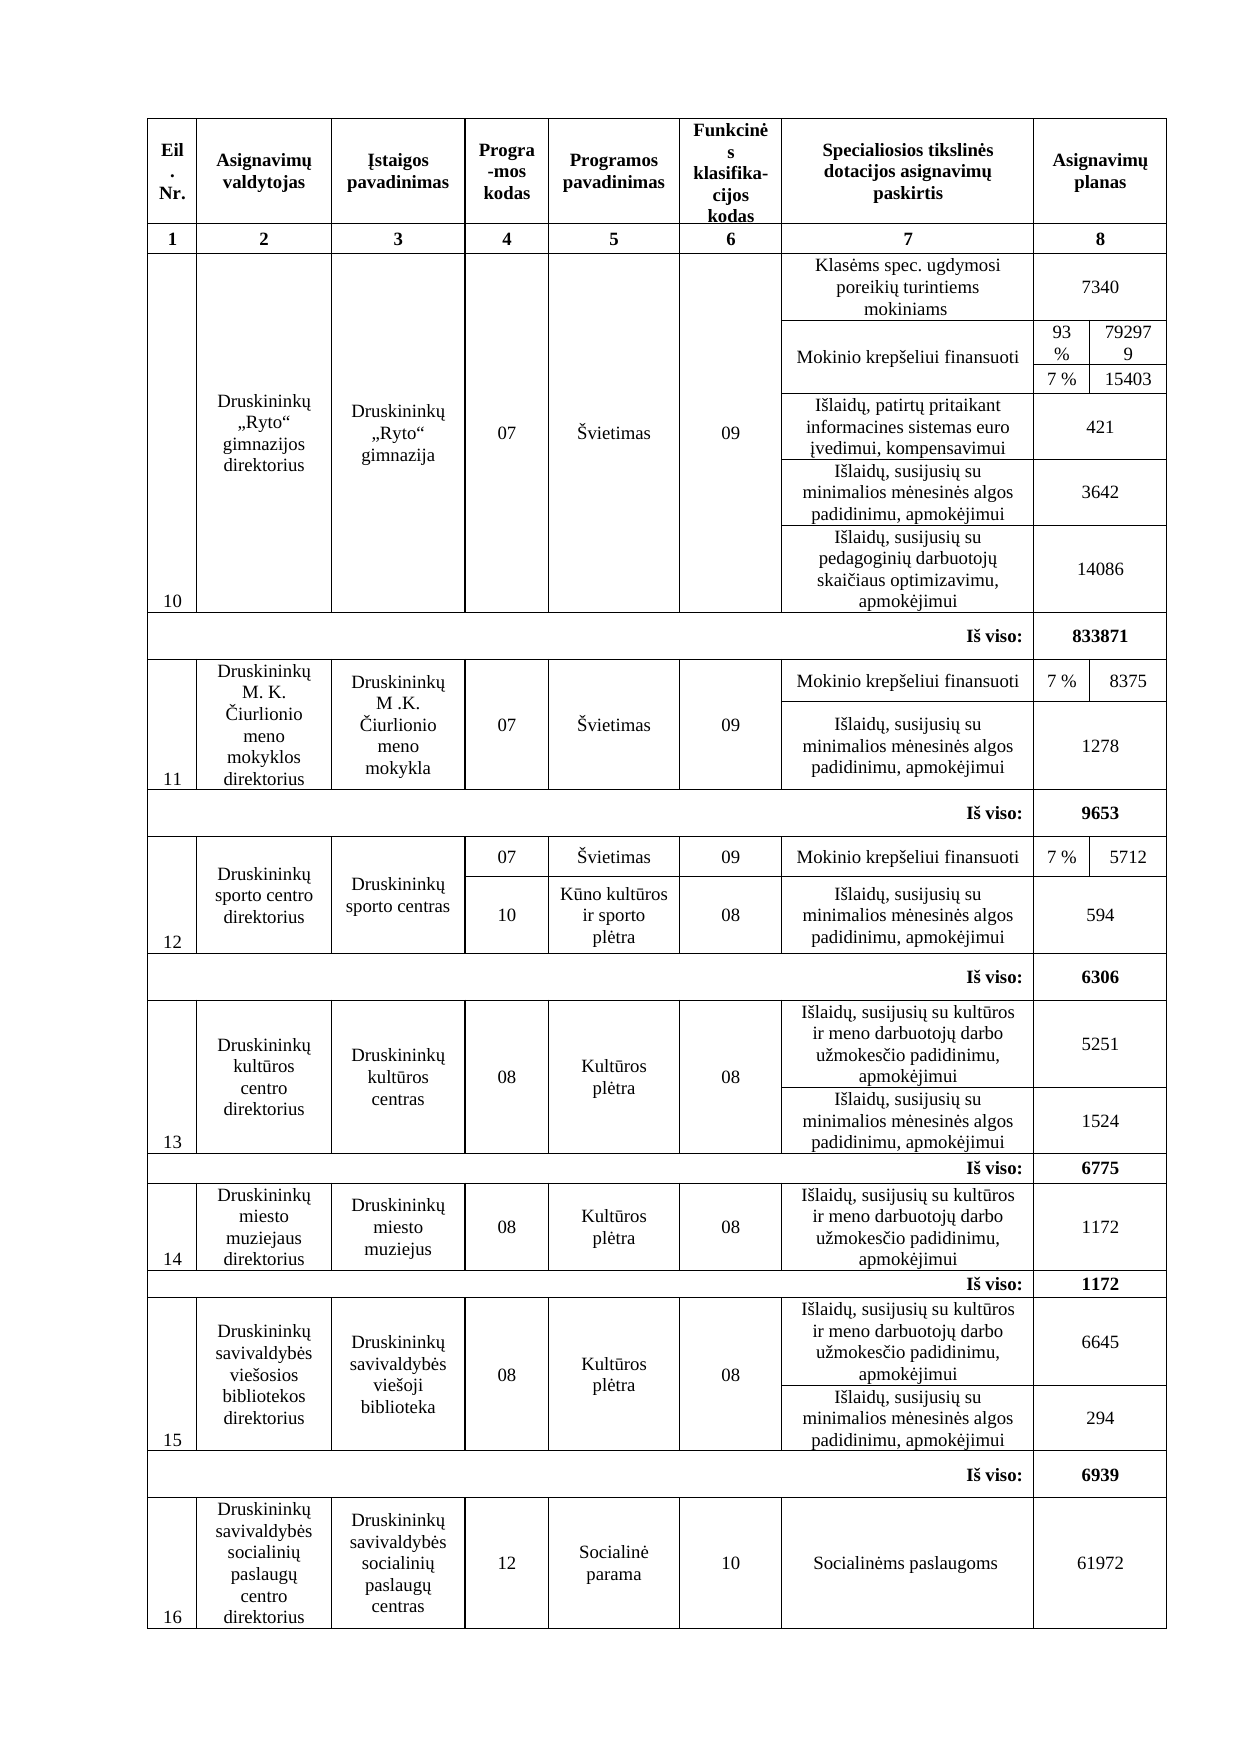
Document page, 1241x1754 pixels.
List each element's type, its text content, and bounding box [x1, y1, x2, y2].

table_cell 6 [680, 224, 781, 252]
table_cell 10 [148, 254, 196, 612]
table_cell Švietimas [549, 837, 679, 876]
table_cell 10 [680, 1498, 781, 1628]
table_cell 7 % [1034, 837, 1089, 876]
table_cell 7 [782, 224, 1033, 252]
table_cell Druskininkų sporto centras [332, 837, 464, 953]
table_cell Išlaidų, susijusių su minimalios mėnesinės algos padidinimu, apmokėjimui [782, 877, 1033, 953]
table_cell Švietimas [549, 254, 679, 612]
table_cell Iš viso: [148, 1271, 1033, 1297]
table_cell Mokinio krepšeliui finansuoti [782, 660, 1033, 701]
table_cell 08 [680, 1298, 781, 1450]
table_cell 08 [680, 1001, 781, 1153]
table_cell 08 [466, 1184, 548, 1270]
table_cell 11 [148, 660, 196, 789]
table_cell 08 [466, 1001, 548, 1153]
table_cell Druskininkų savivaldybės viešosios bibliotekos direktorius [197, 1298, 331, 1450]
table_cell 14 [148, 1184, 196, 1270]
table_cell Išlaidų, susijusių su minimalios mėnesinės algos padidinimu, apmokėjimui [782, 702, 1033, 789]
table_cell Mokinio krepšeliui finansuoti [782, 837, 1033, 876]
table_cell Iš viso: [148, 1154, 1033, 1182]
table_cell 7340 [1034, 254, 1166, 320]
table_cell Išlaidų, susijusių su pedagoginių darbuotojų skaičiaus optimizavimu, apmokėjimui [782, 526, 1033, 612]
table_cell Druskininkų savivaldybės socialinių paslaugų centro direktorius [197, 1498, 331, 1628]
table_cell 1 [148, 224, 196, 252]
table_cell 294 [1034, 1386, 1166, 1450]
table_cell 09 [680, 254, 781, 612]
table_cell Druskininkų miesto muziejus [332, 1184, 464, 1270]
table_cell Iš viso: [148, 954, 1033, 999]
table_header Asignavimų planas [1034, 119, 1166, 223]
table_header Programos pavadinimas [549, 119, 679, 223]
table_cell Kultūros plėtra [549, 1184, 679, 1270]
table_cell 07 [466, 254, 548, 612]
table_cell 594 [1034, 877, 1166, 953]
table_cell Druskininkų savivaldybės socialinių paslaugų centras [332, 1498, 464, 1628]
table_cell 9653 [1034, 790, 1166, 836]
table_cell Išlaidų, susijusių su kultūros ir meno darbuotojų darbo užmokesčio padidinimu, apmokėjimui [782, 1184, 1033, 1270]
table_cell Kūno kultūros ir sporto plėtra [549, 877, 679, 953]
table_cell Druskininkų savivaldybės viešoji biblioteka [332, 1298, 464, 1450]
table_cell Druskininkų miesto muziejaus direktorius [197, 1184, 331, 1270]
table_cell Iš viso: [148, 790, 1033, 836]
table_cell 15403 [1090, 365, 1166, 393]
table_cell 5251 [1034, 1001, 1166, 1087]
table_cell 09 [680, 660, 781, 789]
table_cell Išlaidų, susijusių su kultūros ir meno darbuotojų darbo užmokesčio padidinimu, apmokėjimui [782, 1001, 1033, 1087]
table_cell 6775 [1034, 1154, 1166, 1182]
table_cell Socialinėms paslaugoms [782, 1498, 1033, 1628]
table_cell Išlaidų, susijusių su minimalios mėnesinės algos padidinimu, apmokėjimui [782, 1088, 1033, 1153]
table_cell 5 [549, 224, 679, 252]
table_cell Kultūros plėtra [549, 1298, 679, 1450]
table_cell Iš viso: [148, 1451, 1033, 1497]
table_cell 07 [466, 660, 548, 789]
table_cell 4 [466, 224, 548, 252]
table_cell 14086 [1034, 526, 1166, 612]
table_cell 421 [1034, 394, 1166, 459]
table_cell 5712 [1090, 837, 1166, 876]
table_cell 3 [332, 224, 464, 252]
table_cell Druskininkų sporto centro direktorius [197, 837, 331, 953]
table_cell 2 [197, 224, 331, 252]
table_cell 8375 [1090, 660, 1166, 701]
table_header Specialiosios tikslinės dotacijos asignavimų paskirtis [782, 119, 1033, 223]
table_cell 12 [148, 837, 196, 953]
table_cell 1172 [1034, 1184, 1166, 1270]
table_cell 6306 [1034, 954, 1166, 999]
table_header Įstaigos pavadinimas [332, 119, 464, 223]
table_cell Išlaidų, patirtų pritaikant informacines sistemas euro įvedimui, kompensavimui [782, 394, 1033, 459]
table_header Eil. Nr. [148, 119, 196, 223]
table_cell Išlaidų, susijusių su kultūros ir meno darbuotojų darbo užmokesčio padidinimu, apmokėjimui [782, 1298, 1033, 1384]
table_header Asignavimų valdytojas [197, 119, 331, 223]
table_cell Socialinė parama [549, 1498, 679, 1628]
table_cell 1524 [1034, 1088, 1166, 1153]
table_cell 08 [680, 1184, 781, 1270]
table_cell Klasėms spec. ugdymosi poreikių turintiems mokiniams [782, 254, 1033, 320]
table_cell Druskininkų M .K. Čiurlionio meno mokykla [332, 660, 464, 789]
table_cell Druskininkų M. K. Čiurlionio meno mokyklos direktorius [197, 660, 331, 789]
table_cell 09 [680, 837, 781, 876]
table_cell 13 [148, 1001, 196, 1153]
table_header Funkcinės klasifika-cijos kodas [680, 119, 781, 223]
table_cell Švietimas [549, 660, 679, 789]
table_cell 3642 [1034, 460, 1166, 524]
table_cell 61972 [1034, 1498, 1166, 1628]
table_cell 792979 [1090, 321, 1166, 364]
table_cell 7 % [1034, 660, 1089, 701]
table_cell 8 [1034, 224, 1166, 252]
table_cell 7 % [1034, 365, 1089, 393]
table_cell Druskininkų „Ryto“ gimnazija [332, 254, 464, 612]
table_cell Išlaidų, susijusių su minimalios mėnesinės algos padidinimu, apmokėjimui [782, 460, 1033, 524]
table_cell Mokinio krepšeliui finansuoti [782, 321, 1033, 393]
table_cell 10 [466, 877, 548, 953]
table_cell 15 [148, 1298, 196, 1450]
table_cell 833871 [1034, 613, 1166, 659]
table_cell Iš viso: [148, 613, 1033, 659]
table_cell 1278 [1034, 702, 1166, 789]
table_cell Druskininkų kultūros centras [332, 1001, 464, 1153]
table_cell 93% [1034, 321, 1089, 364]
table_cell 12 [466, 1498, 548, 1628]
table_cell 1172 [1034, 1271, 1166, 1297]
table_cell 16 [148, 1498, 196, 1628]
table_cell 07 [466, 837, 548, 876]
table_cell 08 [466, 1298, 548, 1450]
table_cell 08 [680, 877, 781, 953]
table_cell 6645 [1034, 1298, 1166, 1384]
table_cell Druskininkų kultūros centro direktorius [197, 1001, 331, 1153]
table_header Progra-mos kodas [466, 119, 548, 223]
table_cell 6939 [1034, 1451, 1166, 1497]
table_cell Druskininkų „Ryto“ gimnazijos direktorius [197, 254, 331, 612]
table_cell Išlaidų, susijusių su minimalios mėnesinės algos padidinimu, apmokėjimui [782, 1386, 1033, 1450]
table_cell Kultūros plėtra [549, 1001, 679, 1153]
